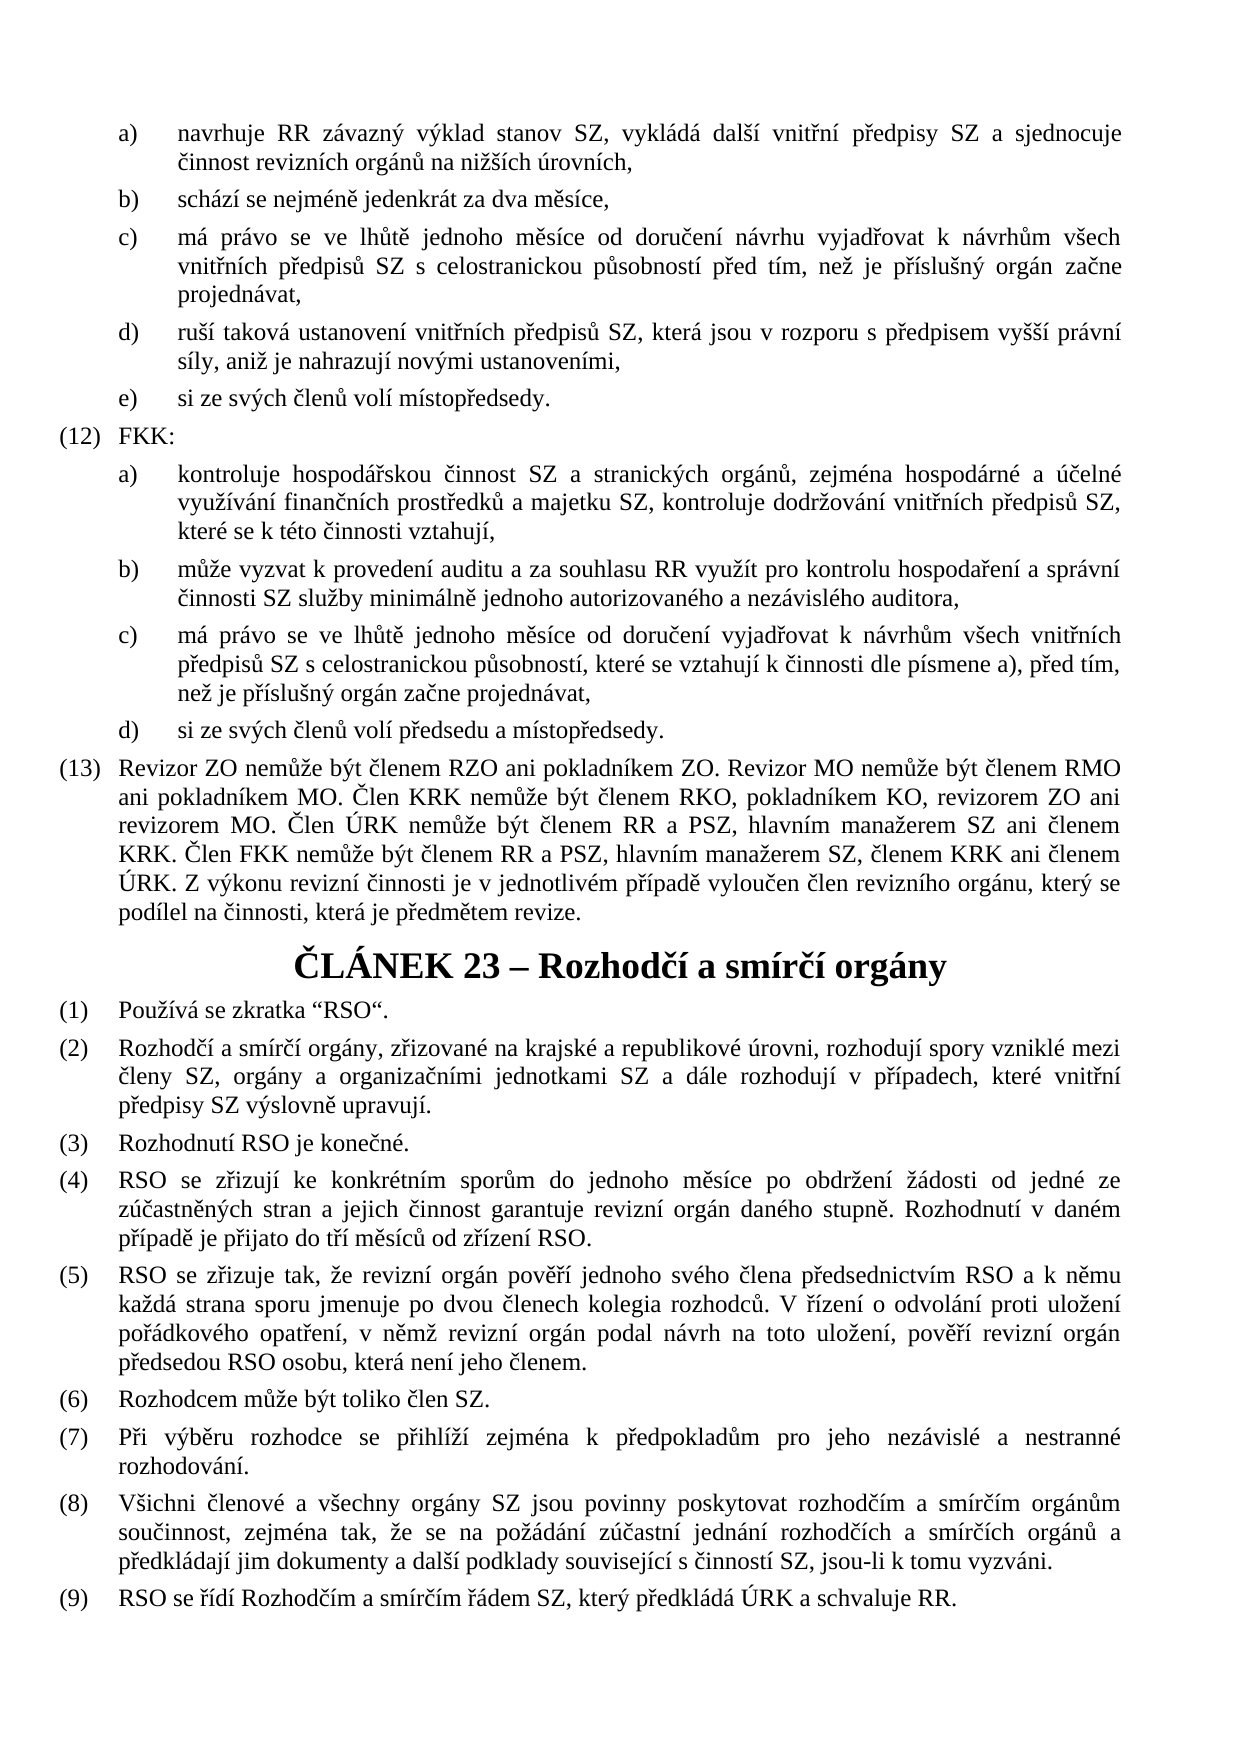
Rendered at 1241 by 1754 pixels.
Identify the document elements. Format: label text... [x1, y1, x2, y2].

list Rozhodnutí RSO je konečné. [59, 1128, 1122, 1157]
list si ze svých členů volí místopředsedy. [118, 383, 1122, 412]
list ruší taková ustanovení vnitřních předpisů SZ, která jsou v rozporu s předpisem vyšší právní síly, aniž je nahrazují novými ustanoveními, [118, 317, 1122, 375]
list RSO se zřizují ke konkrétním sporům do jednoho měsíce po obdržení žádosti od jedné ze zúčastněných stran a jejich činnost garantuje revizní orgán daného stupně. Rozhodnutí v daném případě je přijato do tří měsíců od zřízení RSO. [59, 1165, 1122, 1252]
list RSO se zřizuje tak, že revizní orgán pověří jednoho svého člena předsednictvím RSO a k němu každá strana sporu jmenuje po dvou členech kolegia rozhodců. V řízení o odvolání proti uložení pořádkového opatření, v němž revizní orgán podal návrh na toto uložení, pověří revizní orgán předsedou RSO osobu, která není jeho členem. [59, 1261, 1122, 1376]
list Všichni členové a všechny orgány SZ jsou povinny poskytovat rozhodčím a smírčím orgánům součinnost, zejména tak, že se na požádání zúčastní jednání rozhodčích a smírčích orgánů a předkládají jim dokumenty a další podklady související s činností SZ, jsou-li k tomu vyzváni. [59, 1488, 1122, 1574]
list RSO se řídí Rozhodčím a smírčím řádem SZ, který předkládá ÚRK a schvaluje RR. [59, 1583, 1122, 1612]
list FKK: [59, 421, 1122, 450]
list má právo se ve lhůtě jednoho měsíce od doručení vyjadřovat k návrhům všech vnitřních předpisů SZ s celostranickou působností, které se vztahují k činnosti dle písmene a), před tím, než je příslušný orgán začne projednávat, [118, 620, 1122, 706]
list Rozhodčí a smírčí orgány, zřizované na krajské a republikové úrovni, rozhodují spory vzniklé mezi členy SZ, orgány a organizačními jednotkami SZ a dále rozhodují v případech, které vnitřní předpisy SZ výslovně upravují. [59, 1033, 1122, 1119]
list Při výběru rozhodce se přihlíží zejména k předpokladům pro jeho nezávislé a nestranné rozhodování. [59, 1422, 1122, 1479]
subtitle ČLÁNEK 23 – Rozhodčí a smírčí orgány [118, 943, 1122, 986]
list schází se nejméně jedenkrát za dva měsíce, [118, 184, 1122, 213]
list Používá se zkratka “RSO“. [59, 995, 1122, 1024]
list Revizor ZO nemůže být členem RZO ani pokladníkem ZO. Revizor MO nemůže být členem RMO ani pokladníkem MO. Člen KRK nemůže být členem RKO, pokladníkem KO, revizorem ZO ani revizorem MO. Člen ÚRK nemůže být členem RR a PSZ, hlavním manažerem SZ ani členem KRK. Člen FKK nemůže být členem RR a PSZ, hlavním manažerem SZ, členem KRK ani členem ÚRK. Z výkonu revizní činnosti je v jednotlivém případě vyloučen člen revizního orgánu, který se podílel na činnosti, která je předmětem revize. [59, 753, 1122, 925]
list navrhuje RR závazný výklad stanov SZ, vykládá další vnitřní předpisy SZ a sjednocuje činnost revizních orgánů na nižších úrovních, [118, 118, 1122, 176]
list si ze svých členů volí předsedu a místopředsedy. [118, 715, 1122, 744]
list má právo se ve lhůtě jednoho měsíce od doručení návrhu vyjadřovat k návrhům všech vnitřních předpisů SZ s celostranickou působností před tím, než je příslušný orgán začne projednávat, [118, 222, 1122, 308]
list Rozhodcem může být toliko člen SZ. [59, 1384, 1122, 1413]
list může vyzvat k provedení auditu a za souhlasu RR využít pro kontrolu hospodaření a správní činnosti SZ služby minimálně jednoho autorizovaného a nezávislého auditora, [118, 554, 1122, 611]
list kontroluje hospodářskou činnost SZ a stranických orgánů, zejména hospodárné a účelné využívání finančních prostředků a majetku SZ, kontroluje dodržování vnitřních předpisů SZ, které se k této činnosti vztahují, [118, 459, 1122, 545]
